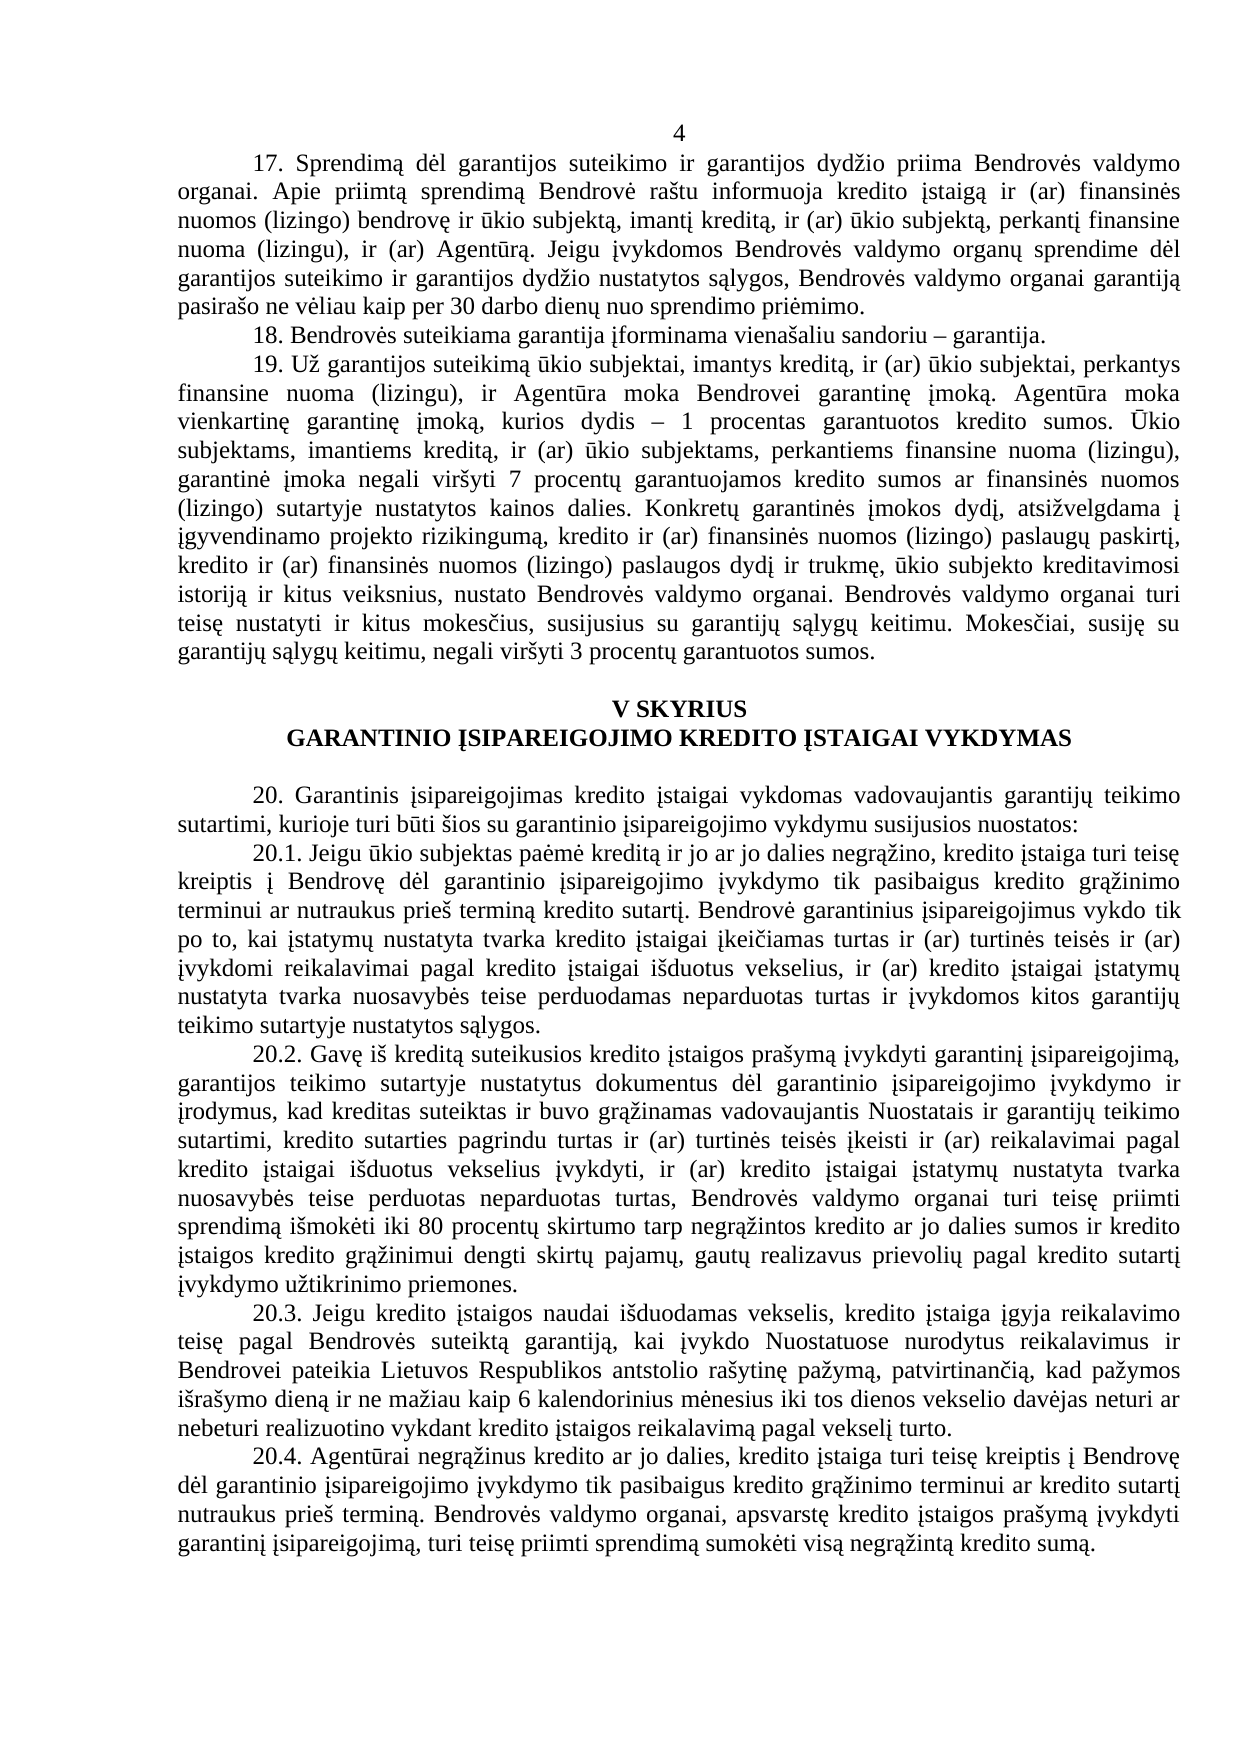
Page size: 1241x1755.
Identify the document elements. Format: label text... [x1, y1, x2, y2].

text 19. Už garantijos suteikimą ūkio subjektai, imantys kreditą, ir (ar) ūkio subjektai, perkantys finansine nuoma (lizingu), ir Agentūra moka Bendrovei garantinę įmoką. Agentūra moka vienkartinę garantinę įmoką, kurios dydis – 1 procentas garantuotos kredito sumos. Ūkio subjektams, imantiems kreditą, ir (ar) ūkio subjektams, perkantiems finansine nuoma (lizingu), garantinė įmoka negali viršyti 7 procentų garantuojamos kredito sumos ar finansinės nuomos (lizingo) sutartyje nustatytos kainos dalies. Konkretų garantinės įmokos dydį, atsižvelgdama į įgyvendinamo projekto rizikingumą, kredito ir (ar) finansinės nuomos (lizingo) paslaugų paskirtį, kredito ir (ar) finansinės nuomos (lizingo) paslaugos dydį ir trukmę, ūkio subjekto kreditavimosi istoriją ir kitus veiksnius, nustato Bendrovės valdymo organai. Bendrovės valdymo organai turi teisę nustatyti ir kitus mokesčius, susijusius su garantijų sąlygų keitimu. Mokesčiai, susiję su garantijų sąlygų keitimu, negali viršyti 3 procentų garantuotos sumos. [177, 349, 1181, 665]
text 20.2. Gavę iš kreditą suteikusios kredito įstaigos prašymą įvykdyti garantinį įsipareigojimą, garantijos teikimo sutartyje nustatytus dokumentus dėl garantinio įsipareigojimo įvykdymo ir įrodymus, kad kreditas suteiktas ir buvo grąžinamas vadovaujantis Nuostatais ir garantijų teikimo sutartimi, kredito sutarties pagrindu turtas ir (ar) turtinės teisės įkeisti ir (ar) reikalavimai pagal kredito įstaigai išduotus vekselius įvykdyti, ir (ar) kredito įstaigai įstatymų nustatyta tvarka nuosavybės teise perduotas neparduotas turtas, Bendrovės valdymo organai turi teisę priimti sprendimą išmokėti iki 80 procentų skirtumo tarp negrąžintos kredito ar jo dalies sumos ir kredito įstaigos kredito grąžinimui dengti skirtų pajamų, gautų realizavus prievolių pagal kredito sutartį įvykdymo užtikrinimo priemones. [177, 1039, 1181, 1298]
text 20.1. Jeigu ūkio subjektas paėmė kreditą ir jo ar jo dalies negrąžino, kredito įstaiga turi teisę kreiptis į Bendrovę dėl garantinio įsipareigojimo įvykdymo tik pasibaigus kredito grąžinimo terminui ar nutraukus prieš terminą kredito sutartį. Bendrovė garantinius įsipareigojimus vykdo tik po to, kai įstatymų nustatyta tvarka kredito įstaigai įkeičiamas turtas ir (ar) turtinės teisės ir (ar) įvykdomi reikalavimai pagal kredito įstaigai išduotus vekselius, ir (ar) kredito įstaigai įstatymų nustatyta tvarka nuosavybės teise perduodamas neparduotas turtas ir įvykdomos kitos garantijų teikimo sutartyje nustatytos sąlygos. [177, 838, 1181, 1039]
text 17. Sprendimą dėl garantijos suteikimo ir garantijos dydžio priima Bendrovės valdymo organai. Apie priimtą sprendimą Bendrovė raštu informuoja kredito įstaigą ir (ar) finansinės nuomos (lizingo) bendrovę ir ūkio subjektą, imantį kreditą, ir (ar) ūkio subjektą, perkantį finansine nuoma (lizingu), ir (ar) Agentūrą. Jeigu įvykdomos Bendrovės valdymo organų sprendime dėl garantijos suteikimo ir garantijos dydžio nustatytos sąlygos, Bendrovės valdymo organai garantiją pasirašo ne vėliau kaip per 30 darbo dienų nuo sprendimo priėmimo. [177, 148, 1181, 320]
text 20.3. Jeigu kredito įstaigos naudai išduodamas vekselis, kredito įstaiga įgyja reikalavimo teisę pagal Bendrovės suteiktą garantiją, kai įvykdo Nuostatuose nurodytus reikalavimus ir Bendrovei pateikia Lietuvos Respublikos antstolio rašytinę pažymą, patvirtinančią, kad pažymos išrašymo dieną ir ne mažiau kaip 6 kalendorinius mėnesius iki tos dienos vekselio davėjas neturi ar nebeturi realizuotino vykdant kredito įstaigos reikalavimą pagal vekselį turto. [177, 1298, 1181, 1441]
text 18. Bendrovės suteikiama garantija įforminama vienašaliu sandoriu – garantija. [177, 320, 1181, 349]
text 20.4. Agentūrai negrąžinus kredito ar jo dalies, kredito įstaiga turi teisę kreiptis į Bendrovę dėl garantinio įsipareigojimo įvykdymo tik pasibaigus kredito grąžinimo terminui ar kredito sutartį nutraukus prieš terminą. Bendrovės valdymo organai, apsvarstę kredito įstaigos prašymą įvykdyti garantinį įsipareigojimą, turi teisę priimti sprendimą sumokėti visą negrąžintą kredito sumą. [177, 1441, 1181, 1556]
text GARANTINIO ĮSIPAREIGOJIMO KREDITO ĮSTAIGAI VYKDYMAS [177, 723, 1181, 751]
text V SKYRIUS [177, 694, 1181, 723]
text 20. Garantinis įsipareigojimas kredito įstaigai vykdomas vadovaujantis garantijų teikimo sutartimi, kurioje turi būti šios su garantinio įsipareigojimo vykdymu susijusios nuostatos: [177, 780, 1181, 838]
